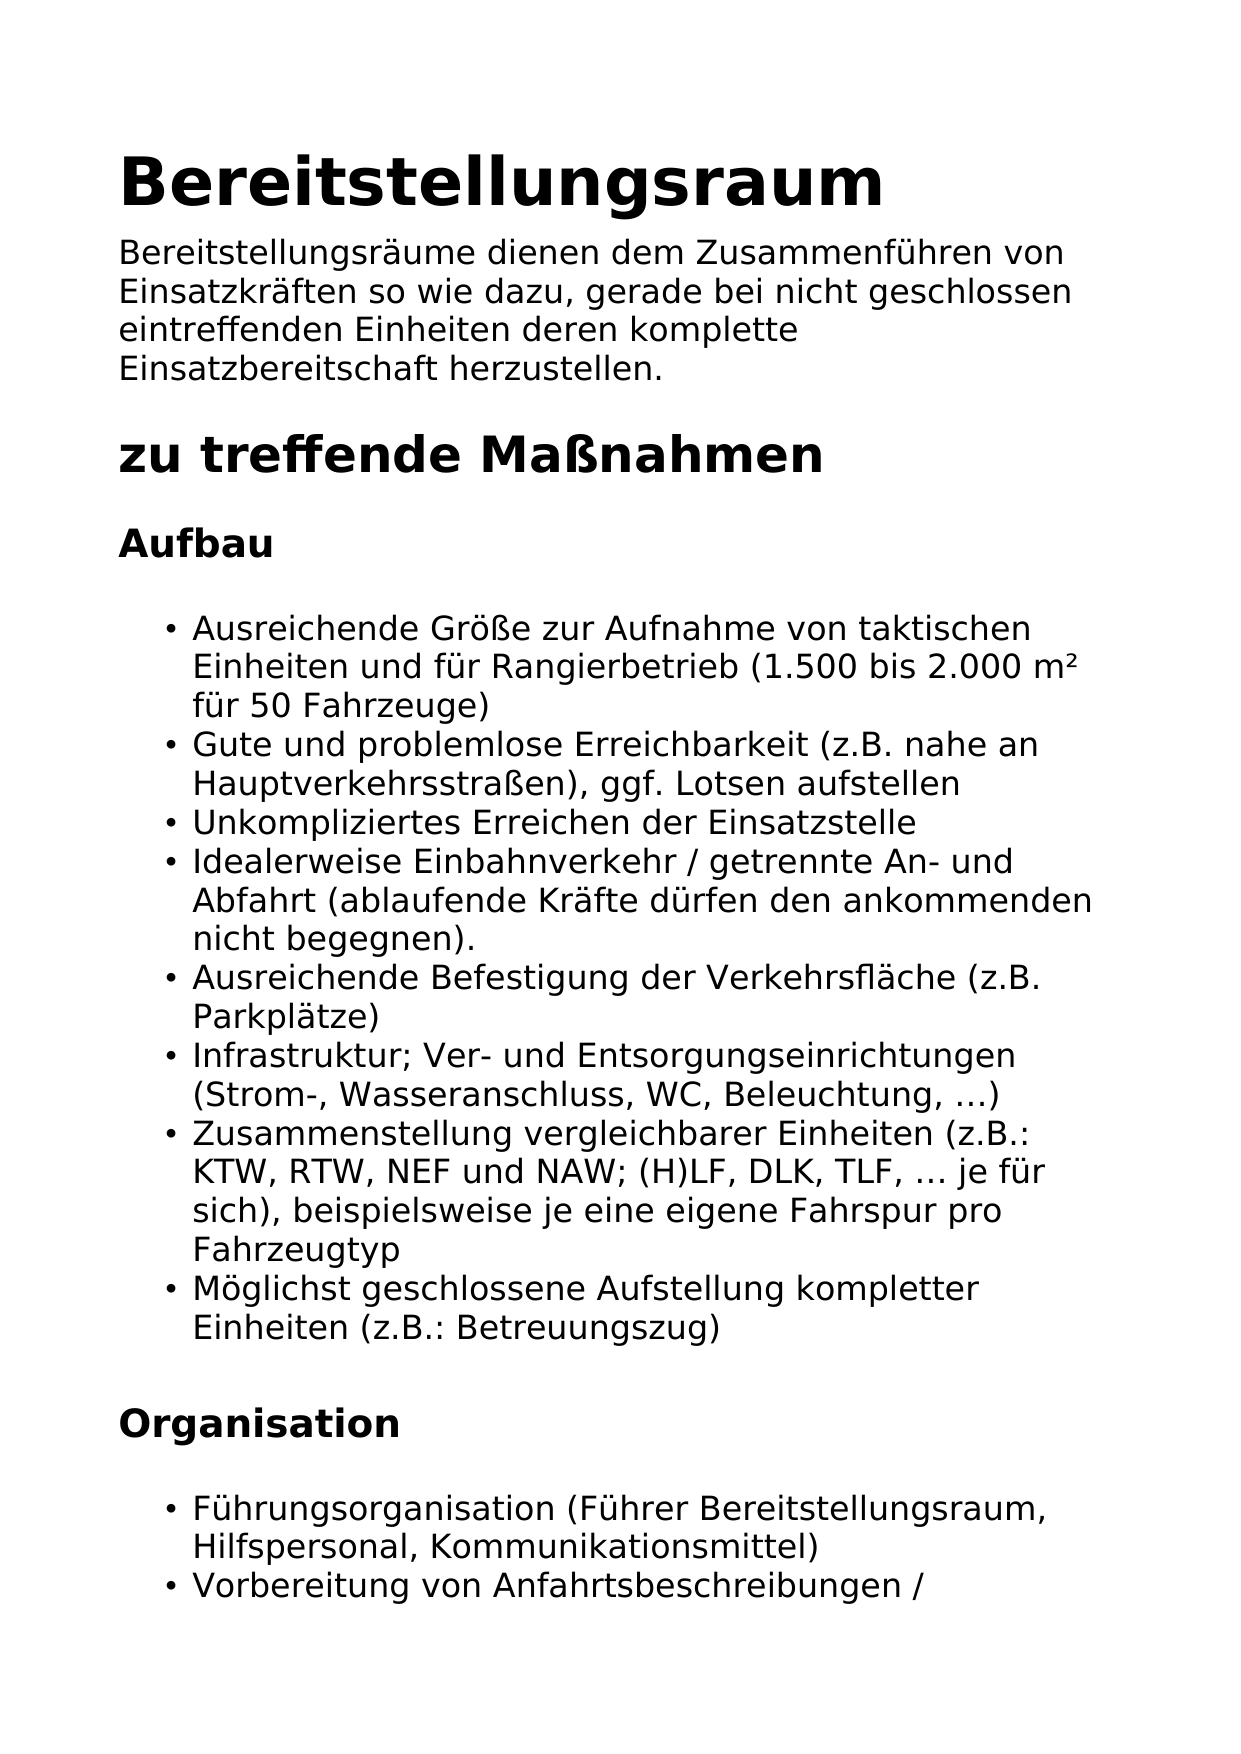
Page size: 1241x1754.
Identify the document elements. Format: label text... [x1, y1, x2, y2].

list Führungsorganisation (Führer Bereitstellungsraum, Hilfspersonal, Kommunikationsmittel) [177, 1489, 1122, 1567]
list Vorbereitung von Anfahrtsbeschreibungen / [177, 1567, 1122, 1606]
list Idealerweise Einbahnverkehr / getrennte An- und Abfahrt (ablaufende Kräfte dürfen den ankommenden nicht begegnen). [177, 842, 1122, 959]
list Unkompliziertes Erreichen der Einsatzstelle [177, 803, 1122, 842]
list Gute und problemlose Erreichbarkeit (z.B. nahe an Hauptverkehrsstraßen), ggf. Lotsen aufstellen [177, 726, 1122, 803]
list Infrastruktur; Ver- und Entsorgungseinrichtungen (Strom-, Wasseranschluss, WC, Beleuchtung, …) [177, 1036, 1122, 1114]
list Ausreichende Befestigung der Verkehrsfläche (z.B. Parkplätze) [177, 959, 1122, 1036]
text Bereitstellungsräume dienen dem Zusammenführen von Einsatzkräften so wie dazu, gerade bei nicht geschlossen eintreffenden Einheiten deren komplette Einsatzbereitschaft herzustellen. [118, 233, 1122, 389]
list Zusammenstellung vergleichbarer Einheiten (z.B.: KTW, RTW, NEF und NAW; (H)LF, DLK, TLF, … je für sich), beispielsweise je eine eigene Fahrspur pro Fahrzeugtyp [177, 1114, 1122, 1269]
subtitle Aufbau [118, 522, 1122, 567]
list Ausreichende Größe zur Aufnahme von taktischen Einheiten und für Rangierbetrieb (1.500 bis 2.000 m² für 50 Fahrzeuge) [177, 609, 1122, 726]
subtitle Bereitstellungsraum [118, 143, 1122, 221]
subtitle Organisation [118, 1402, 1122, 1447]
subtitle zu treffende Maßnahmen [118, 426, 1122, 484]
list Möglichst geschlossene Aufstellung kompletter Einheiten (z.B.: Betreuungszug) [177, 1269, 1122, 1347]
